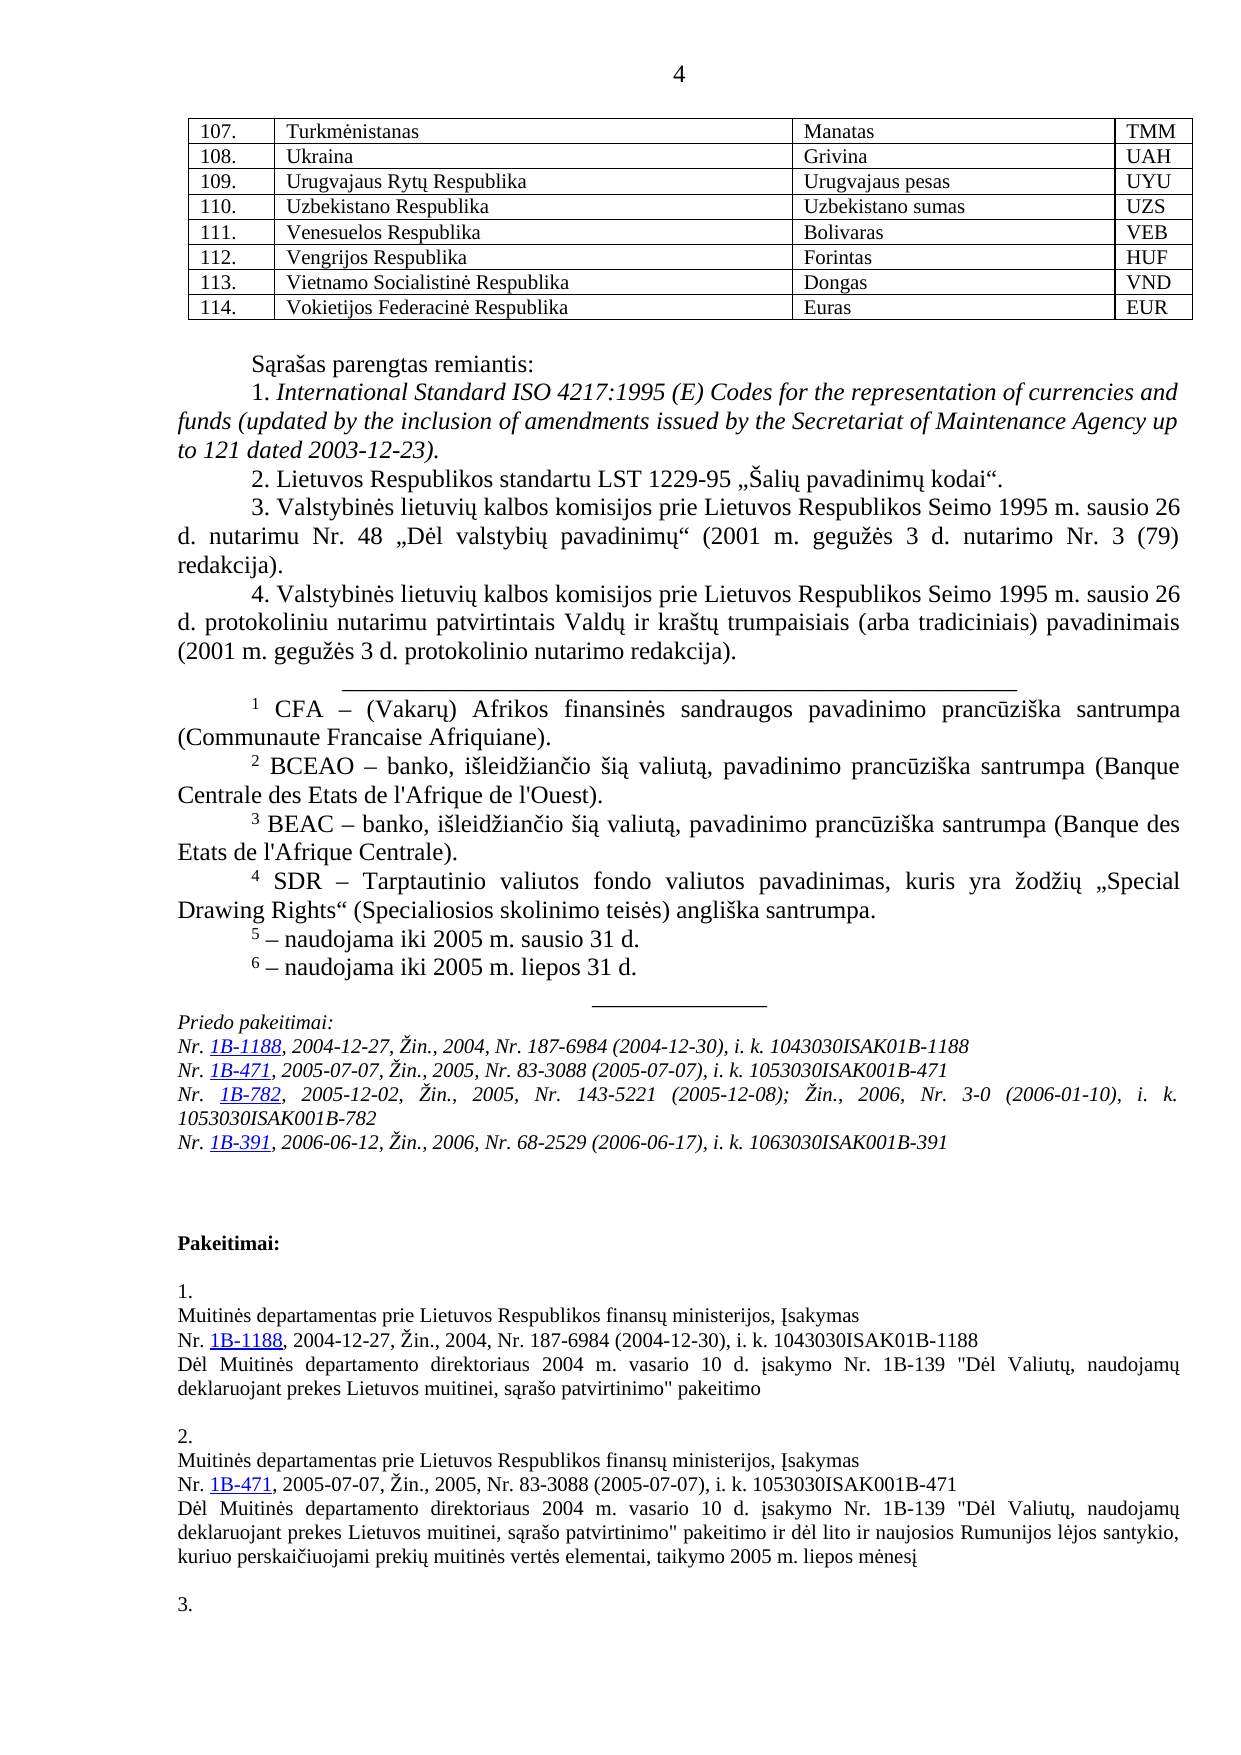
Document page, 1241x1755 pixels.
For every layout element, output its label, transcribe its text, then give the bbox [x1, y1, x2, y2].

table_cell Urugvajaus pesas [793, 169, 1114, 193]
text Nr. 1B-471, 2005-07-07, Žin., 2005, Nr. 83-3088 (2005-07-07), i. k. 1053030ISAK001B-471 [177, 1058, 1181, 1082]
table_cell Venesuelos Respublika [275, 220, 792, 244]
text Dėl Muitinės departamento direktoriaus 2004 m. vasario 10 d. įsakymo Nr. 1B-139 "Dėl Valiutų, naudojamų deklaruojant prekes Lietuvos muitinei, sąrašo patvirtinimo" pakeitimo [177, 1352, 1181, 1400]
table_cell EUR [1116, 295, 1192, 319]
text 6 – naudojama iki 2005 m. liepos 31 d. [177, 952, 1181, 981]
table_cell 108. [189, 144, 274, 168]
text Nr. 1B-471, 2005-07-07, Žin., 2005, Nr. 83-3088 (2005-07-07), i. k. 1053030ISAK001B-471 [177, 1472, 1181, 1496]
text Muitinės departamentas prie Lietuvos Respublikos finansų ministerijos, Įsakymas [177, 1303, 1181, 1327]
table_cell Dongas [793, 270, 1114, 294]
text Nr. 1B-782, 2005-12-02, Žin., 2005, Nr. 143-5221 (2005-12-08); Žin., 2006, Nr. 3-0 (2006-01-10), i. k. 1053030ISAK001B-782 [177, 1082, 1181, 1130]
table_cell UYU [1116, 169, 1192, 193]
text Nr. 1B-391, 2006-06-12, Žin., 2006, Nr. 68-2529 (2006-06-17), i. k. 1063030ISAK001B-391 [177, 1130, 1181, 1154]
text Nr. 1B-1188, 2004-12-27, Žin., 2004, Nr. 187-6984 (2004-12-30), i. k. 1043030ISAK01B-1188 [177, 1327, 1181, 1352]
table_cell 114. [189, 295, 274, 319]
text Pakeitimai: [177, 1231, 1181, 1255]
table_cell Vokietijos Federacinė Respublika [275, 295, 792, 319]
table_cell 111. [189, 220, 274, 244]
table_cell Vengrijos Respublika [275, 245, 792, 269]
table_cell 110. [189, 195, 274, 218]
text Nr. 1B-1188, 2004-12-27, Žin., 2004, Nr. 187-6984 (2004-12-30), i. k. 1043030ISAK01B-1188 [177, 1034, 1181, 1058]
text Sąrašas parengtas remiantis: [177, 349, 1181, 377]
text Dėl Muitinės departamento direktoriaus 2004 m. vasario 10 d. įsakymo Nr. 1B-139 "Dėl Valiutų, naudojamų deklaruojant prekes Lietuvos muitinei, sąrašo patvirtinimo" pakeitimo ir dėl lito ir naujosios Rumunijos lėjos santykio, kuriuo perskaičiuojami prekių muitinės vertės elementai, taikymo 2005 m. liepos mėnesį [177, 1496, 1181, 1568]
table_cell Uzbekistano sumas [793, 195, 1114, 218]
table_cell 112. [189, 245, 274, 269]
table_cell Uzbekistano Respublika [275, 195, 792, 218]
table_cell Euras [793, 295, 1114, 319]
table_cell Vietnamo Socialistinė Respublika [275, 270, 792, 294]
text Priedo pakeitimai: [177, 1010, 1181, 1034]
table_cell VEB [1116, 220, 1192, 244]
table_cell Forintas [793, 245, 1114, 269]
table_cell HUF [1116, 245, 1192, 269]
table_cell Manatas [793, 119, 1114, 143]
table_cell TMM [1116, 119, 1192, 143]
table_cell Grivina [793, 144, 1114, 168]
text 2. Lietuvos Respublikos standartu LST 1229-95 „Šalių pavadinimų kodai“. [177, 464, 1181, 492]
text 4. Valstybinės lietuvių kalbos komisijos prie Lietuvos Respublikos Seimo 1995 m. sausio 26 d. protokoliniu nutarimu patvirtintais Valdų ir kraštų trumpaisiais (arba tradiciniais) pavadinimais (2001 m. gegužės 3 d. protokolinio nutarimo redakcija). [177, 579, 1181, 665]
table_cell UAH [1116, 144, 1192, 168]
table_cell Bolivaras [793, 220, 1114, 244]
table_cell 113. [189, 270, 274, 294]
text 3. [177, 1592, 1181, 1616]
text 4 SDR – Tarptautinio valiutos fondo valiutos pavadinimas, kuris yra žodžių „Special Drawing Rights“ (Specialiosios skolinimo teisės) angliška santrumpa. [177, 866, 1181, 924]
text ______________________________________________________ [177, 665, 1181, 694]
table_cell UZS [1116, 195, 1192, 218]
table_cell Ukraina [275, 144, 792, 168]
table_cell Turkmėnistanas [275, 119, 792, 143]
text 3 BEAC – banko, išleidžiančio šią valiutą, pavadinimo prancūziška santrumpa (Banque des Etats de l'Afrique Centrale). [177, 809, 1181, 866]
table_cell 107. [189, 119, 274, 143]
text 3. Valstybinės lietuvių kalbos komisijos prie Lietuvos Respublikos Seimo 1995 m. sausio 26 d. nutarimu Nr. 48 „Dėl valstybių pavadinimų“ (2001 m. gegužės 3 d. nutarimo Nr. 3 (79) redakcija). [177, 492, 1181, 579]
text ______________ [177, 981, 1181, 1010]
text 1. International Standard ISO 4217:1995 (E) Codes for the representation of currencies and funds (updated by the inclusion of amendments issued by the Secretariat of Maintenance Agency up to 121 dated 2003-12-23). [177, 377, 1181, 464]
text 5 – naudojama iki 2005 m. sausio 31 d. [177, 924, 1181, 952]
text 1. [177, 1279, 1181, 1303]
table_cell 109. [189, 169, 274, 193]
text 2 BCEAO – banko, išleidžiančio šią valiutą, pavadinimo prancūziška santrumpa (Banque Centrale des Etats de l'Afrique de l'Ouest). [177, 751, 1181, 809]
table_cell Urugvajaus Rytų Respublika [275, 169, 792, 193]
text 1 CFA – (Vakarų) Afrikos finansinės sandraugos pavadinimo prancūziška santrumpa (Communaute Francaise Afriquiane). [177, 694, 1181, 751]
text Muitinės departamentas prie Lietuvos Respublikos finansų ministerijos, Įsakymas [177, 1448, 1181, 1472]
text 2. [177, 1424, 1181, 1448]
table_cell VND [1116, 270, 1192, 294]
